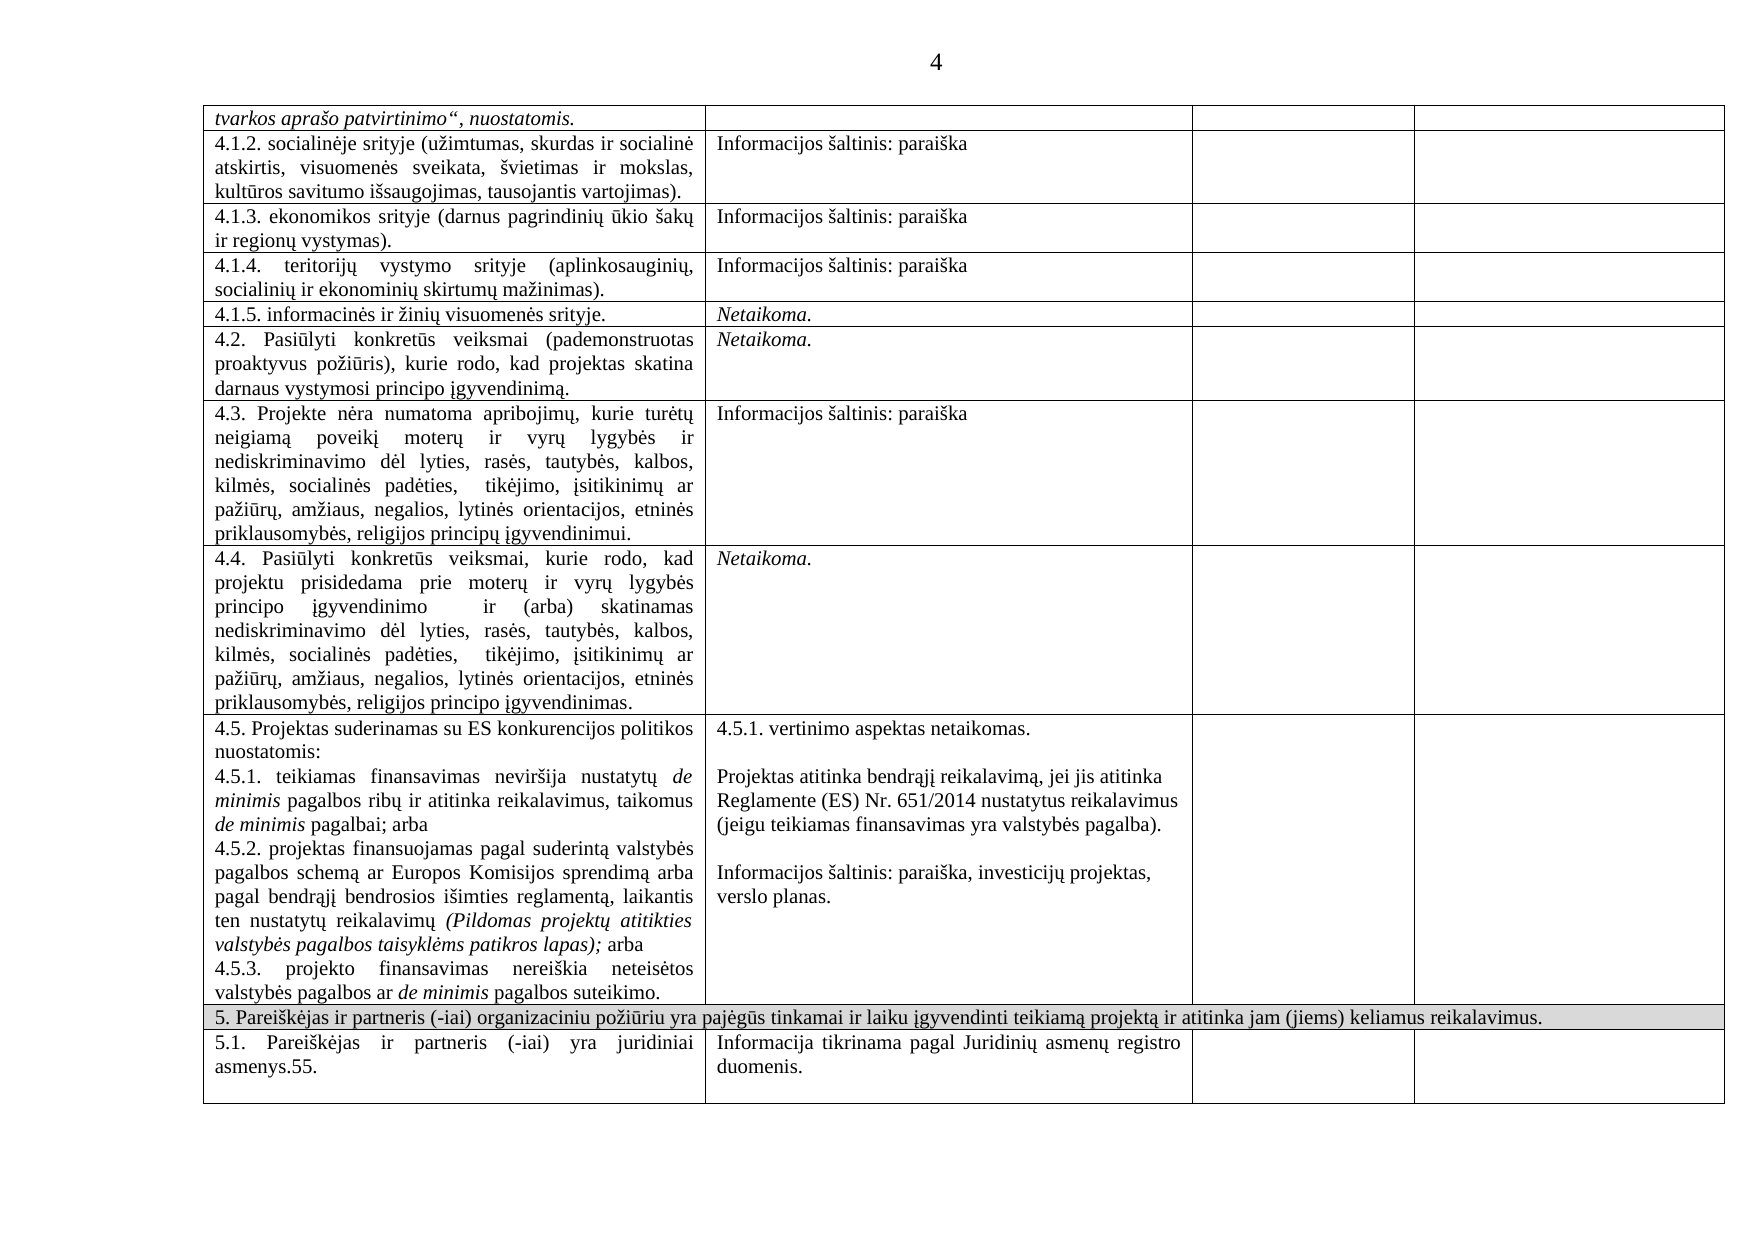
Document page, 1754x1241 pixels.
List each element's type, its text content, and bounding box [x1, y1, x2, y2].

table_cell [1415, 1030, 1724, 1102]
table_cell Informacijos šaltinis: paraiška [706, 204, 1192, 252]
table_cell Netaikoma. [706, 302, 1192, 326]
table_cell [1193, 401, 1414, 545]
table_cell tvarkos aprašo patvirtinimo“, nuostatomis. [204, 106, 705, 129]
table_cell [1193, 204, 1414, 252]
table_cell 4.5.1. vertinimo aspektas netaikomas. Projektas atitinka bendrąjį reikalavimą, jei jis atitinka Reglamente (ES) Nr. 651/2014 nustatytus reikalavimus (jeigu teikiamas finansavimas yra valstybės pagalba). Informacijos šaltinis: paraiška, investicijų projektas, verslo planas. [706, 715, 1192, 1004]
table_cell [1415, 204, 1724, 252]
table_cell [1193, 253, 1414, 301]
table_cell Informacija tikrinama pagal Juridinių asmenų registro duomenis. [706, 1030, 1192, 1102]
table_cell [1415, 327, 1724, 399]
table_cell 4.4. Pasiūlyti konkretūs veiksmai, kurie rodo, kad projektu prisidedama prie moterų ir vyrų lygybės principo įgyvendinimo ir (arba) skatinamas nediskriminavimo dėl lyties, rasės, tautybės, kalbos, kilmės, socialinės padėties, tikėjimo, įsitikinimų ar pažiūrų, amžiaus, negalios, lytinės orientacijos, etninės priklausomybės, religijos principo įgyvendinimas. [204, 546, 705, 714]
table_cell Netaikoma. [706, 546, 1192, 714]
table_cell 4.1.2. socialinėje srityje (užimtumas, skurdas ir socialinė atskirtis, visuomenės sveikata, švietimas ir mokslas, kultūros savitumo išsaugojimas, tausojantis vartojimas). [204, 131, 705, 203]
table_cell [1415, 546, 1724, 714]
table_cell [1415, 302, 1724, 326]
table_cell [1193, 327, 1414, 399]
table_cell 4.1.3. ekonomikos srityje (darnus pagrindinių ūkio šakų ir regionų vystymas). [204, 204, 705, 252]
table_cell [706, 106, 1192, 129]
table_cell Informacijos šaltinis: paraiška [706, 401, 1192, 545]
table_cell 5.1. Pareiškėjas ir partneris (-iai) yra juridiniai asmenys.55. [204, 1030, 705, 1102]
table_cell [1415, 106, 1724, 129]
table_cell [1415, 253, 1724, 301]
table_cell 5. Pareiškėjas ir partneris (-iai) organizaciniu požiūriu yra pajėgūs tinkamai ir laiku įgyvendinti teikiamą projektą ir atitinka jam (jiems) keliamus reikalavimus. [204, 1005, 1724, 1029]
table_cell [1193, 715, 1414, 1004]
table_cell [1193, 546, 1414, 714]
table_cell Informacijos šaltinis: paraiška [706, 131, 1192, 203]
table_cell [1193, 131, 1414, 203]
table_cell 4.3. Projekte nėra numatoma apribojimų, kurie turėtų neigiamą poveikį moterų ir vyrų lygybės ir nediskriminavimo dėl lyties, rasės, tautybės, kalbos, kilmės, socialinės padėties, tikėjimo, įsitikinimų ar pažiūrų, amžiaus, negalios, lytinės orientacijos, etninės priklausomybės, religijos principų įgyvendinimui. [204, 401, 705, 545]
table_cell Netaikoma. [706, 327, 1192, 399]
table_cell [1193, 302, 1414, 326]
table_cell [1415, 401, 1724, 545]
table_cell Informacijos šaltinis: paraiška [706, 253, 1192, 301]
table_cell [1415, 131, 1724, 203]
table_cell [1415, 715, 1724, 1004]
table_cell 4.1.5. informacinės ir žinių visuomenės srityje. [204, 302, 705, 326]
table_cell [1193, 1030, 1414, 1102]
table_cell 4.1.4. teritorijų vystymo srityje (aplinkosauginių, socialinių ir ekonominių skirtumų mažinimas). [204, 253, 705, 301]
table_cell [1193, 106, 1414, 129]
table_cell 4.5. Projektas suderinamas su ES konkurencijos politikos nuostatomis: 4.5.1. teikiamas finansavimas neviršija nustatytų de minimis pagalbos ribų ir atitinka reikalavimus, taikomus de minimis pagalbai; arba 4.5.2. projektas finansuojamas pagal suderintą valstybės pagalbos schemą ar Europos Komisijos sprendimą arba pagal bendrąjį bendrosios išimties reglamentą, laikantis ten nustatytų reikalavimų (Pildomas projektų atitikties valstybės pagalbos taisyklėms patikros lapas); arba 4.5.3. projekto finansavimas nereiškia neteisėtos valstybės pagalbos ar de minimis pagalbos suteikimo. [204, 715, 705, 1004]
table_cell 4.2. Pasiūlyti konkretūs veiksmai (pademonstruotas proaktyvus požiūris), kurie rodo, kad projektas skatina darnaus vystymosi principo įgyvendinimą. [204, 327, 705, 399]
